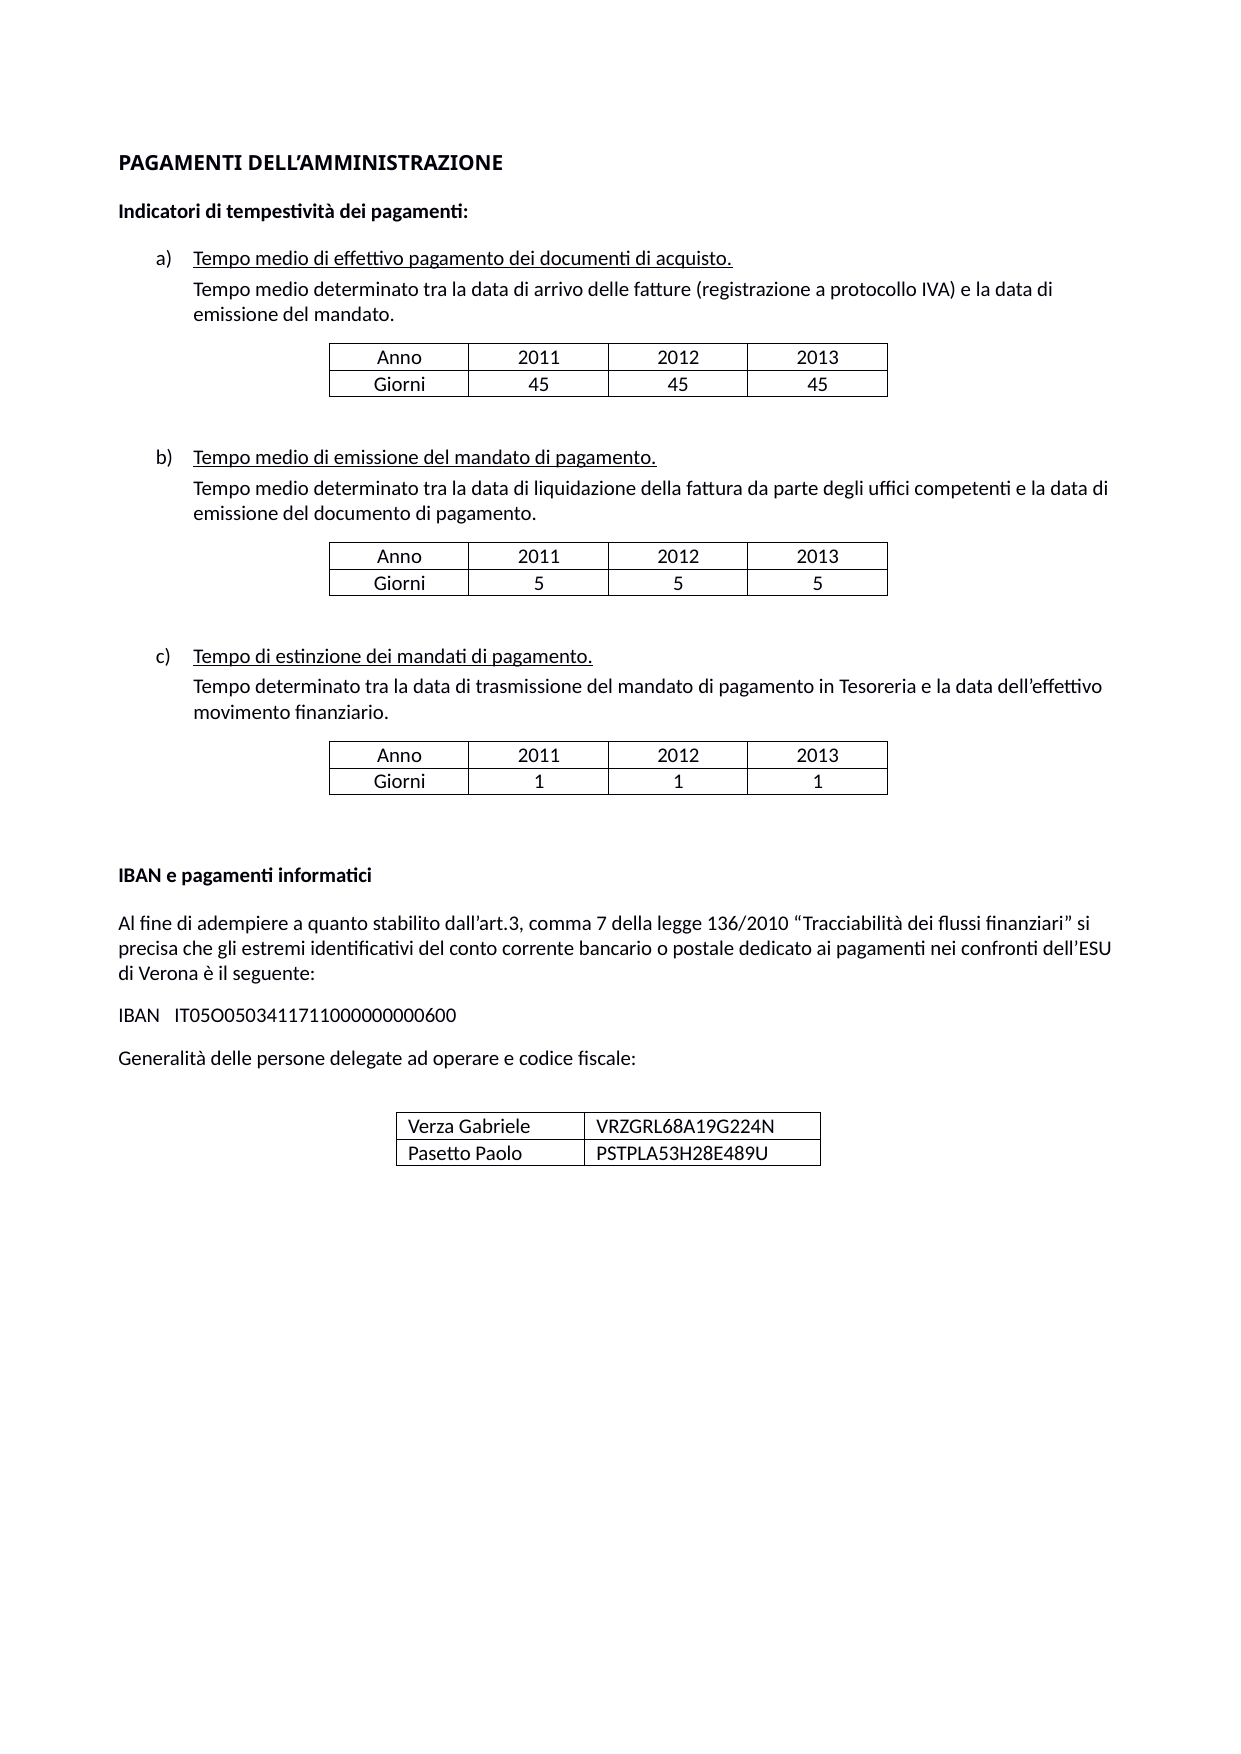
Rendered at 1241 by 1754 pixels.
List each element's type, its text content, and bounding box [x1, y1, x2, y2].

list Tempo medio di emissione del mandato di pagamento. [156, 444, 1122, 470]
table_cell 45 [609, 371, 747, 396]
list Tempo determinato tra la data di trasmissione del mandato di pagamento in Tesoreria e la data dell’effettivo movimento finanziario. [193, 674, 1122, 724]
table_header 2012 [609, 543, 747, 569]
list Tempo di estinzione dei mandati di pagamento. [156, 643, 1122, 669]
table_header 2013 [748, 742, 887, 768]
table_cell 1 [469, 769, 608, 794]
table_header 2011 [469, 344, 608, 370]
table_cell 45 [469, 371, 608, 396]
text Indicatori di tempestività dei pagamenti: [118, 198, 1122, 224]
table_header VRZGRL68A19G224N [585, 1113, 820, 1139]
text IBAN IT05O0503411711000000000600 [118, 1003, 1122, 1028]
table_header 2013 [748, 344, 887, 370]
table_header 2011 [469, 543, 608, 569]
table_cell PSTPLA53H28E489U [585, 1140, 820, 1165]
table_header Verza Gabriele [397, 1113, 584, 1139]
table_header Anno [330, 742, 468, 768]
table_cell Giorni [330, 570, 468, 595]
text PAGAMENTI DELL’AMMINISTRAZIONE [118, 148, 1122, 176]
list Tempo medio di effettivo pagamento dei documenti di acquisto. [156, 245, 1122, 271]
table_cell Giorni [330, 769, 468, 794]
list Tempo medio determinato tra la data di arrivo delle fatture (registrazione a protocollo IVA) e la data di emissione del mandato. [193, 276, 1122, 327]
text Generalità delle persone delegate ad operare e codice fiscale: [118, 1045, 1122, 1070]
text Al fine di adempiere a quanto stabilito dall’art.3, comma 7 della legge 136/2010 “Tracciabilità dei flussi finanziari” si precisa che gli estremi identificativi del conto corrente bancario o postale dedicato ai pagamenti nei confronti dell’ESU di Verona è il seguente: [118, 910, 1122, 986]
table_cell 45 [748, 371, 887, 396]
table_header 2011 [469, 742, 608, 768]
table_cell Giorni [330, 371, 468, 396]
table_header Anno [330, 543, 468, 569]
text IBAN e pagamenti informatici [118, 863, 1122, 888]
table_cell 5 [609, 570, 747, 595]
table_cell 1 [748, 769, 887, 794]
table_cell Pasetto Paolo [397, 1140, 584, 1165]
table_header Anno [330, 344, 468, 370]
table_cell 1 [609, 769, 747, 794]
table_cell 5 [469, 570, 608, 595]
table_header 2012 [609, 344, 747, 370]
list Tempo medio determinato tra la data di liquidazione della fattura da parte degli uffici competenti e la data di emissione del documento di pagamento. [193, 475, 1122, 526]
table_header 2013 [748, 543, 887, 569]
table_header 2012 [609, 742, 747, 768]
table_cell 5 [748, 570, 887, 595]
